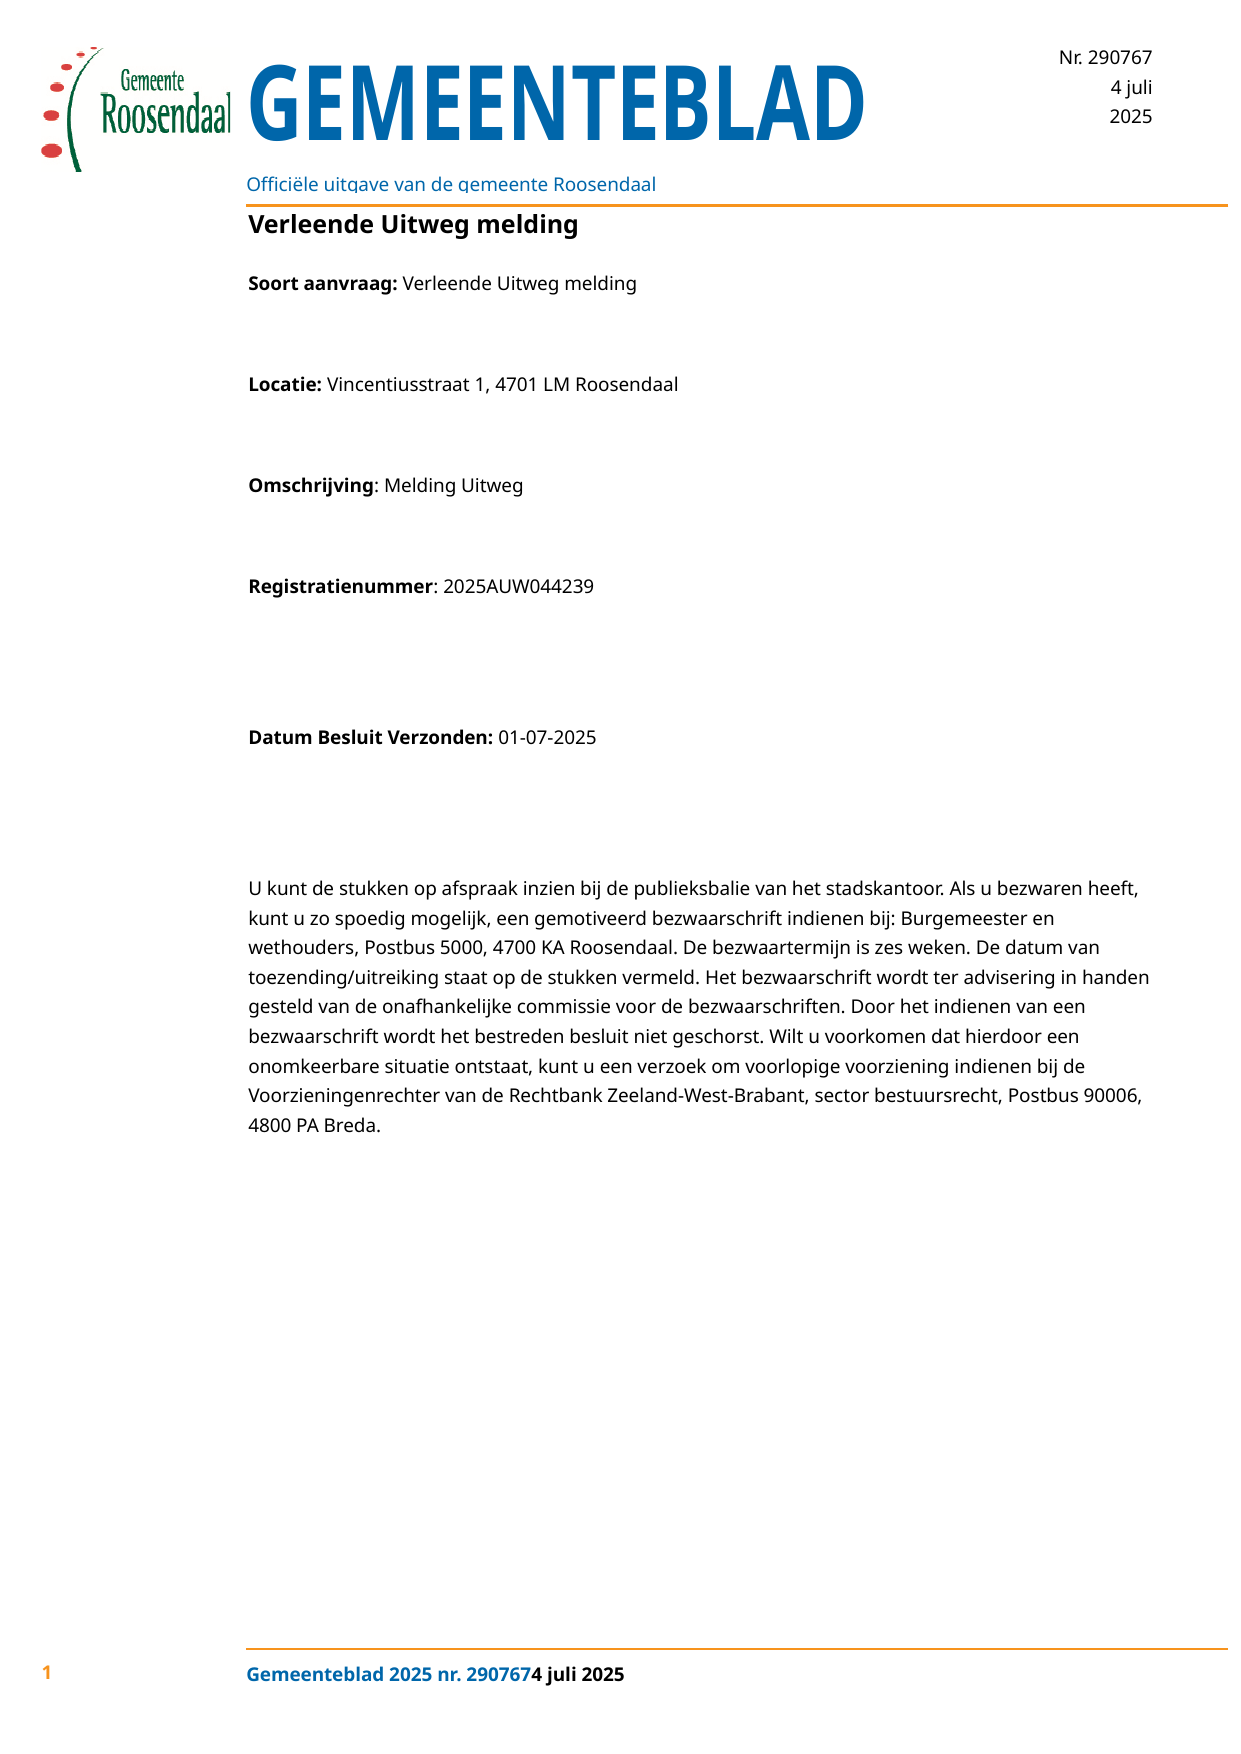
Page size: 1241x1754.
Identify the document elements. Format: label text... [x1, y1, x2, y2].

text Registratienummer: 2025AUW044239 [248, 573, 1152, 598]
text Soort aanvraag: Verleende Uitweg melding [248, 270, 1152, 296]
text Omschrijving: Melding Uitweg [248, 472, 1152, 498]
text Datum Besluit Verzonden: 01-07-2025 [248, 724, 1152, 750]
text U kunt de stukken op afspraak inzien bij de publieksbalie van het stadskantoor. Als u bezwaren heeft, kunt u zo spoedig mogelijk, een gemotiveerd bezwaarschrift indienen bij: Burgemeester en wethouders, Postbus 5000, 4700 KA Roosendaal. De bezwaartermijn is zes weken. De datum van toezending/uitreiking staat op de stukken vermeld. Het bezwaarschrift wordt ter advisering in handen gesteld van de onafhankelijke commissie voor de bezwaarschriften. Door het indienen van een bezwaarschrift wordt het bestreden besluit niet geschorst. Wilt u voorkomen dat hierdoor een onomkeerbare situatie ontstaat, kunt u een verzoek om voorlopige voorziening indienen bij de Voorzieningenrechter van de Rechtbank Zeeland-West-Brabant, sector bestuursrecht, Postbus 90006, 4800 PA Breda. [248, 875, 1152, 1138]
picture [41, 47, 231, 172]
text Verleende Uitweg melding [248, 207, 1152, 241]
text Locatie: Vincentiusstraat 1, 4701 LM Roosendaal [248, 371, 1152, 397]
